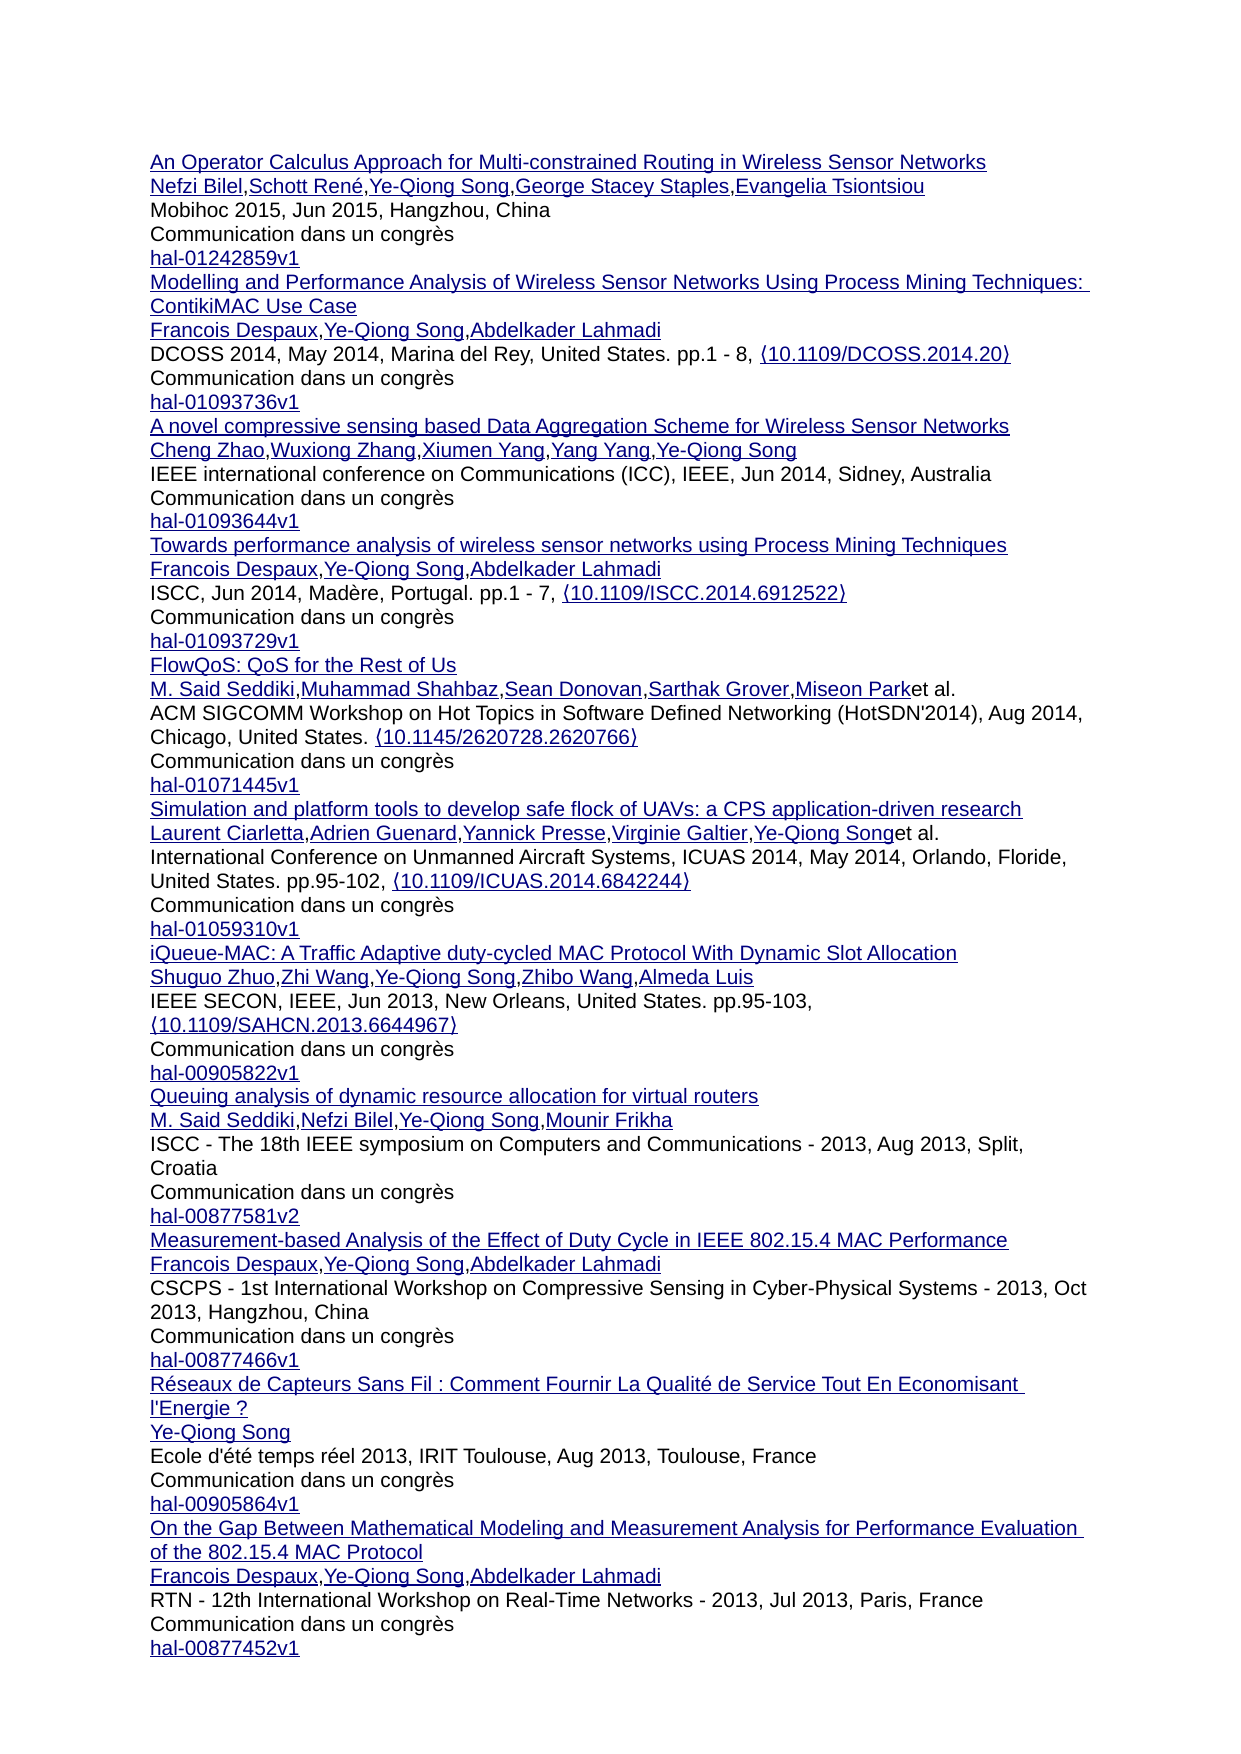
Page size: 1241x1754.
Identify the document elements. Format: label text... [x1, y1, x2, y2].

table_cell Modelling and Performance Analysis of Wireless Sensor Networks Using Process Mining Techniques: [150, 270, 1090, 291]
table_cell An Operator Calculus Approach for Multi-constrained Routing in Wireless Sensor Networks Nefzi Bilel,Schott René,Ye-Qiong Song,George Stacey Staples,Evangelia Tsiontsiou Mobihoc 2015, Jun 2015, Hangzhou, China Communication dans un congrès hal-01242859v1 [150, 150, 1090, 270]
table_cell Queuing analysis of dynamic resource allocation for virtual routers M. Said Seddiki,Nefzi Bilel,Ye-Qiong Song,Mounir Frikha ISCC - The 18th IEEE symposium on Computers and Communications - 2013, Aug 2013, Split, Croatia Communication dans un congrès hal-00877581v2 [150, 1084, 1090, 1228]
table_cell A novel compressive sensing based Data Aggregation Scheme for Wireless Sensor Networks Cheng Zhao,Wuxiong Zhang,Xiumen Yang,Yang Yang,Ye-Qiong Song IEEE international conference on Communications (ICC), IEEE, Jun 2014, Sidney, Australia Communication dans un congrès hal-01093644v1 [150, 414, 1090, 533]
table_cell Towards performance analysis of wireless sensor networks using Process Mining Techniques Francois Despaux,Ye-Qiong Song,Abdelkader Lahmadi ISCC, Jun 2014, Madère, Portugal. pp.1 - 7, ⟨10.1109/ISCC.2014.6912522⟩ Communication dans un congrès hal-01093729v1 [150, 533, 1090, 653]
table_cell Réseaux de Capteurs Sans Fil : Comment Fournir La Qualité de Service Tout En Economisant l'Energie ? Ye-Qiong Song Ecole d'été temps réel 2013, IRIT Toulouse, Aug 2013, Toulouse, France Communication dans un congrès hal-00905864v1 [150, 1372, 1090, 1516]
table_cell On the Gap Between Mathematical Modeling and Measurement Analysis for Performance Evaluation of the 802.15.4 MAC Protocol Francois Despaux,Ye-Qiong Song,Abdelkader Lahmadi RTN - 12th International Workshop on Real-Time Networks - 2013, Jul 2013, Paris, France Communication dans un congrès hal-00877452v1 [150, 1516, 1090, 1659]
table_cell FlowQoS: QoS for the Rest of Us M. Said Seddiki,Muhammad Shahbaz,Sean Donovan,Sarthak Grover,Miseon Parket al. ACM SIGCOMM Workshop on Hot Topics in Software Defined Networking (HotSDN'2014), Aug 2014, Chicago, United States. ⟨10.1145/2620728.2620766⟩ Communication dans un congrès hal-01071445v1 [150, 653, 1090, 797]
table_cell iQueue-MAC: A Traffic Adaptive duty-cycled MAC Protocol With Dynamic Slot Allocation Shuguo Zhuo,Zhi Wang,Ye-Qiong Song,Zhibo Wang,Almeda Luis IEEE SECON, IEEE, Jun 2013, New Orleans, United States. pp.95-103, ⟨10.1109/SAHCN.2013.6644967⟩ Communication dans un congrès hal-00905822v1 [150, 941, 1090, 1084]
table_cell ContikiMAC Use Case Francois Despaux,Ye-Qiong Song,Abdelkader Lahmadi DCOSS 2014, May 2014, Marina del Rey, United States. pp.1 - 8, ⟨10.1109/DCOSS.2014.20⟩ Communication dans un congrès hal-01093736v1 [150, 292, 1090, 413]
table_cell Simulation and platform tools to develop safe flock of UAVs: a CPS application-driven research Laurent Ciarletta,Adrien Guenard,Yannick Presse,Virginie Galtier,Ye-Qiong Songet al. International Conference on Unmanned Aircraft Systems, ICUAS 2014, May 2014, Orlando, Floride, United States. pp.95-102, ⟨10.1109/ICUAS.2014.6842244⟩ Communication dans un congrès hal-01059310v1 [150, 797, 1090, 941]
table_cell Measurement-based Analysis of the Effect of Duty Cycle in IEEE 802.15.4 MAC Performance Francois Despaux,Ye-Qiong Song,Abdelkader Lahmadi CSCPS - 1st International Workshop on Compressive Sensing in Cyber-Physical Systems - 2013, Oct 2013, Hangzhou, China Communication dans un congrès hal-00877466v1 [150, 1228, 1090, 1372]
